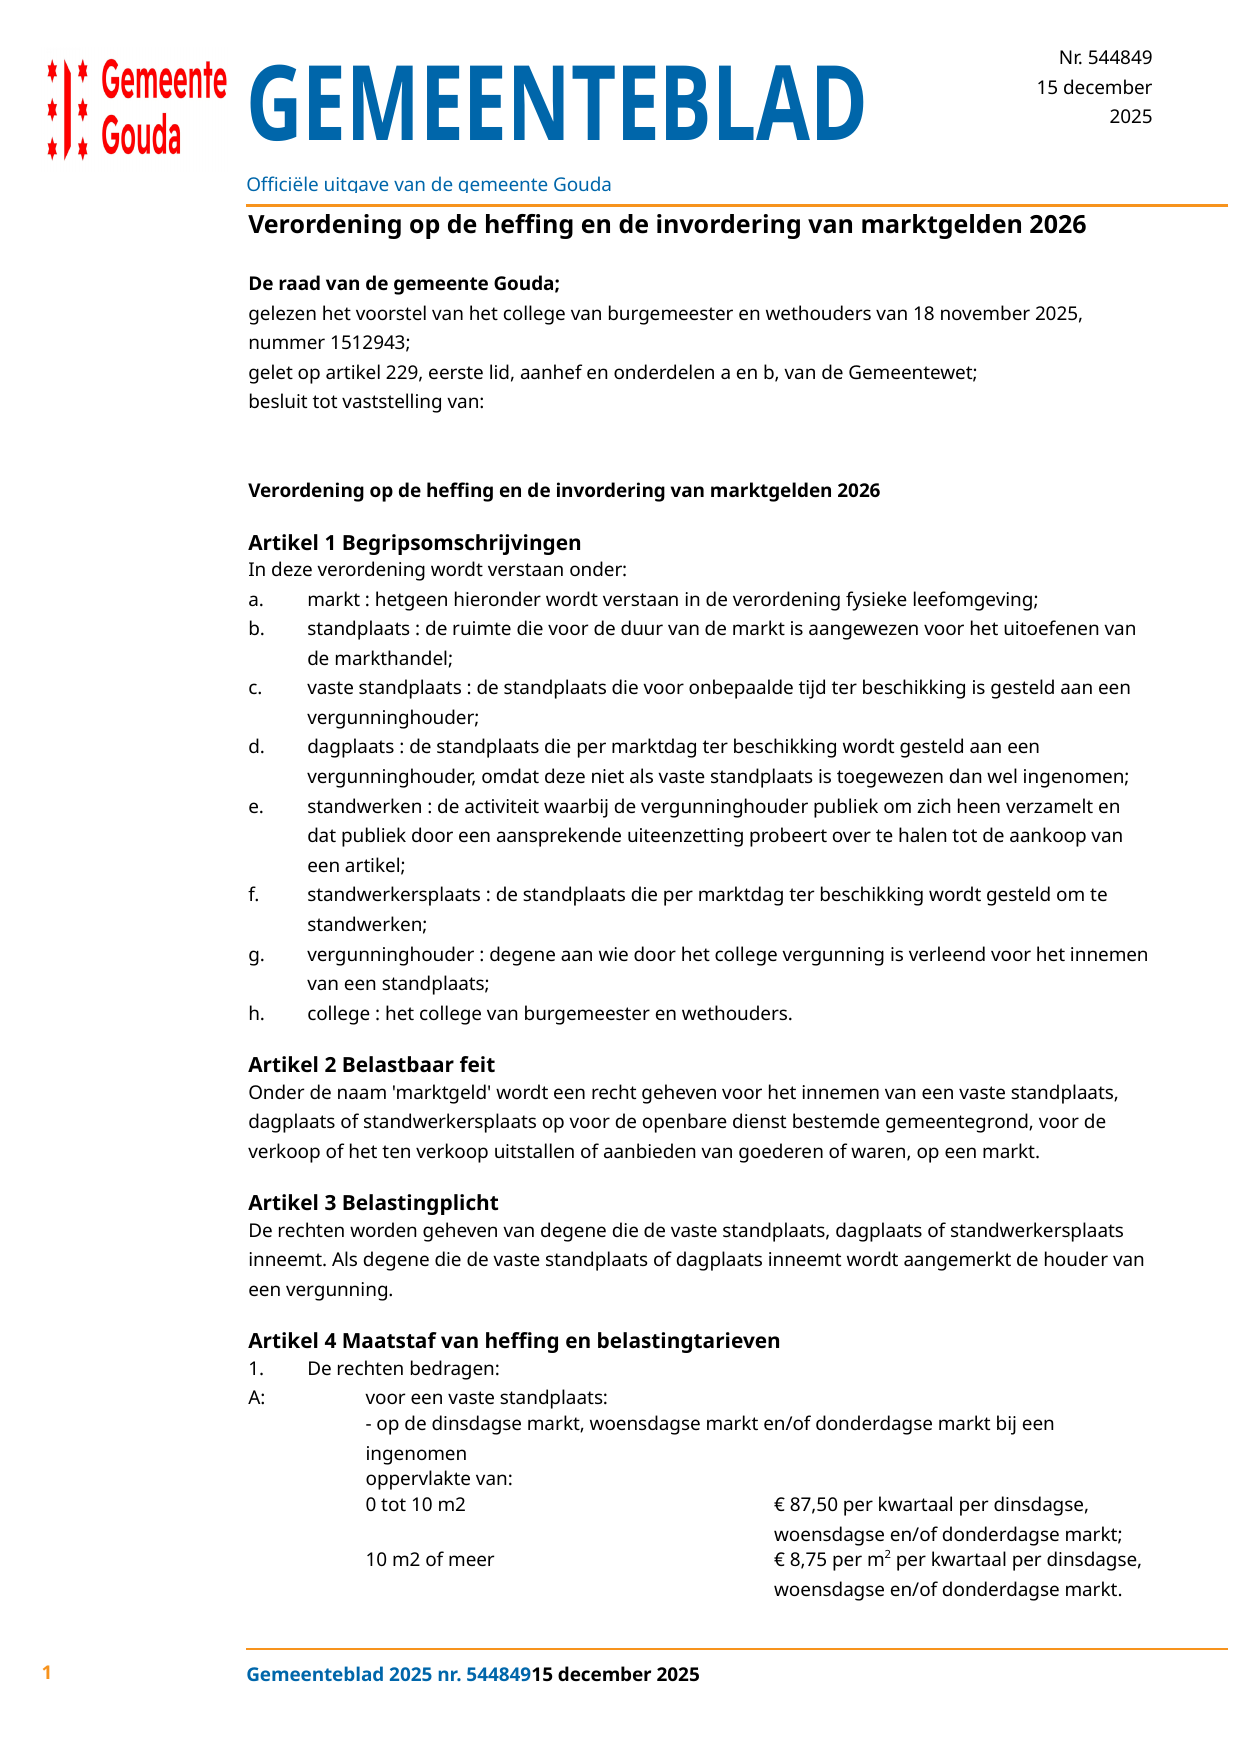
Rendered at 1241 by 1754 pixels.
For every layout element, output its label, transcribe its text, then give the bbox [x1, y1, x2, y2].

text gelezen het voorstel van het college van burgemeester en wethouders van 18 november 2025, nummer 1512943; [248, 300, 1152, 355]
list standwerken : de activiteit waarbij de vergunninghouder publiek om zich heen verzamelt en dat publiek door een aansprekende uiteenzetting probeert over te halen tot de aankoop van een artikel; [248, 793, 1152, 878]
list markt : hetgeen hieronder wordt verstaan in de verordening fysieke leefomgeving; [248, 586, 1152, 612]
table_cell 0 tot 10 m2 [365, 1491, 774, 1547]
list vergunninghouder : degene aan wie door het college vergunning is verleend voor het innemen van een standplaats; [248, 941, 1152, 996]
text Onder de naam 'marktgeld' wordt een recht geheven voor het innemen van een vaste standplaats, dagplaats of standwerkersplaats op voor de openbare dienst bestemde gemeentegrond, voor de verkoop of het ten verkoop uitstallen of aanbieden van goederen of waren, op een markt. [248, 1079, 1152, 1164]
text Verordening op de heffing en de invordering van marktgelden 2026 [248, 207, 1152, 241]
table_cell - op de dinsdagse markt, woensdagse markt en/of donderdagse markt bij een ingenomen [365, 1410, 1152, 1466]
text Artikel 2 Belastbaar feit [248, 1050, 1152, 1079]
list dagplaats : de standplaats die per marktdag ter beschikking wordt gesteld aan een vergunninghouder, omdat deze niet als vaste standplaats is toegewezen dan wel ingenomen; [248, 734, 1152, 789]
table_header voor een vaste standplaats: [365, 1385, 774, 1410]
table_cell € 87,50 per kwartaal per dinsdagse, woensdagse en/of donderdagse markt; [774, 1491, 1152, 1547]
text De raad van de gemeente Gouda; [248, 270, 1152, 296]
table_cell 10 m2 of meer [365, 1547, 774, 1602]
table_cell oppervlakte van: [365, 1466, 774, 1491]
table_cell [248, 1466, 365, 1491]
table_cell [248, 1547, 365, 1602]
text In deze verordening wordt verstaan onder: [248, 556, 1152, 582]
text De rechten worden geheven van degene die de vaste standplaats, dagplaats of standwerkersplaats inneemt. Als degene die de vaste standplaats of dagplaats inneemt wordt aangemerkt de houder van een vergunning. [248, 1217, 1152, 1302]
table_header [774, 1385, 1152, 1410]
list college : het college van burgemeester en wethouders. [248, 1000, 1152, 1026]
table_cell [248, 1491, 365, 1547]
table_cell € 8,75 per m2 per kwartaal per dinsdagse, woensdagse en/of donderdagse markt. [774, 1547, 1152, 1602]
text Verordening op de heffing en de invordering van marktgelden 2026 [248, 477, 1152, 503]
text besluit tot vaststelling van: [248, 389, 1152, 414]
table_cell [248, 1410, 365, 1466]
list De rechten bedragen: [248, 1355, 1152, 1381]
text Artikel 4 Maatstaf van heffing en belastingtarieven [248, 1326, 1152, 1355]
table_cell [774, 1466, 1152, 1491]
table_header A: [248, 1385, 365, 1410]
list standplaats : de ruimte die voor de duur van de markt is aangewezen voor het uitoefenen van de markthandel; [248, 615, 1152, 671]
list vaste standplaats : de standplaats die voor onbepaalde tijd ter beschikking is gesteld aan een vergunninghouder; [248, 674, 1152, 730]
list standwerkersplaats : de standplaats die per marktdag ter beschikking wordt gesteld om te standwerken; [248, 882, 1152, 937]
text Artikel 1 Begripsomschrijvingen [248, 528, 1152, 556]
text gelet op artikel 229, eerste lid, aanhef en onderdelen a en b, van de Gemeentewet; [248, 359, 1152, 385]
picture [41, 47, 231, 172]
text Artikel 3 Belastingplicht [248, 1188, 1152, 1217]
